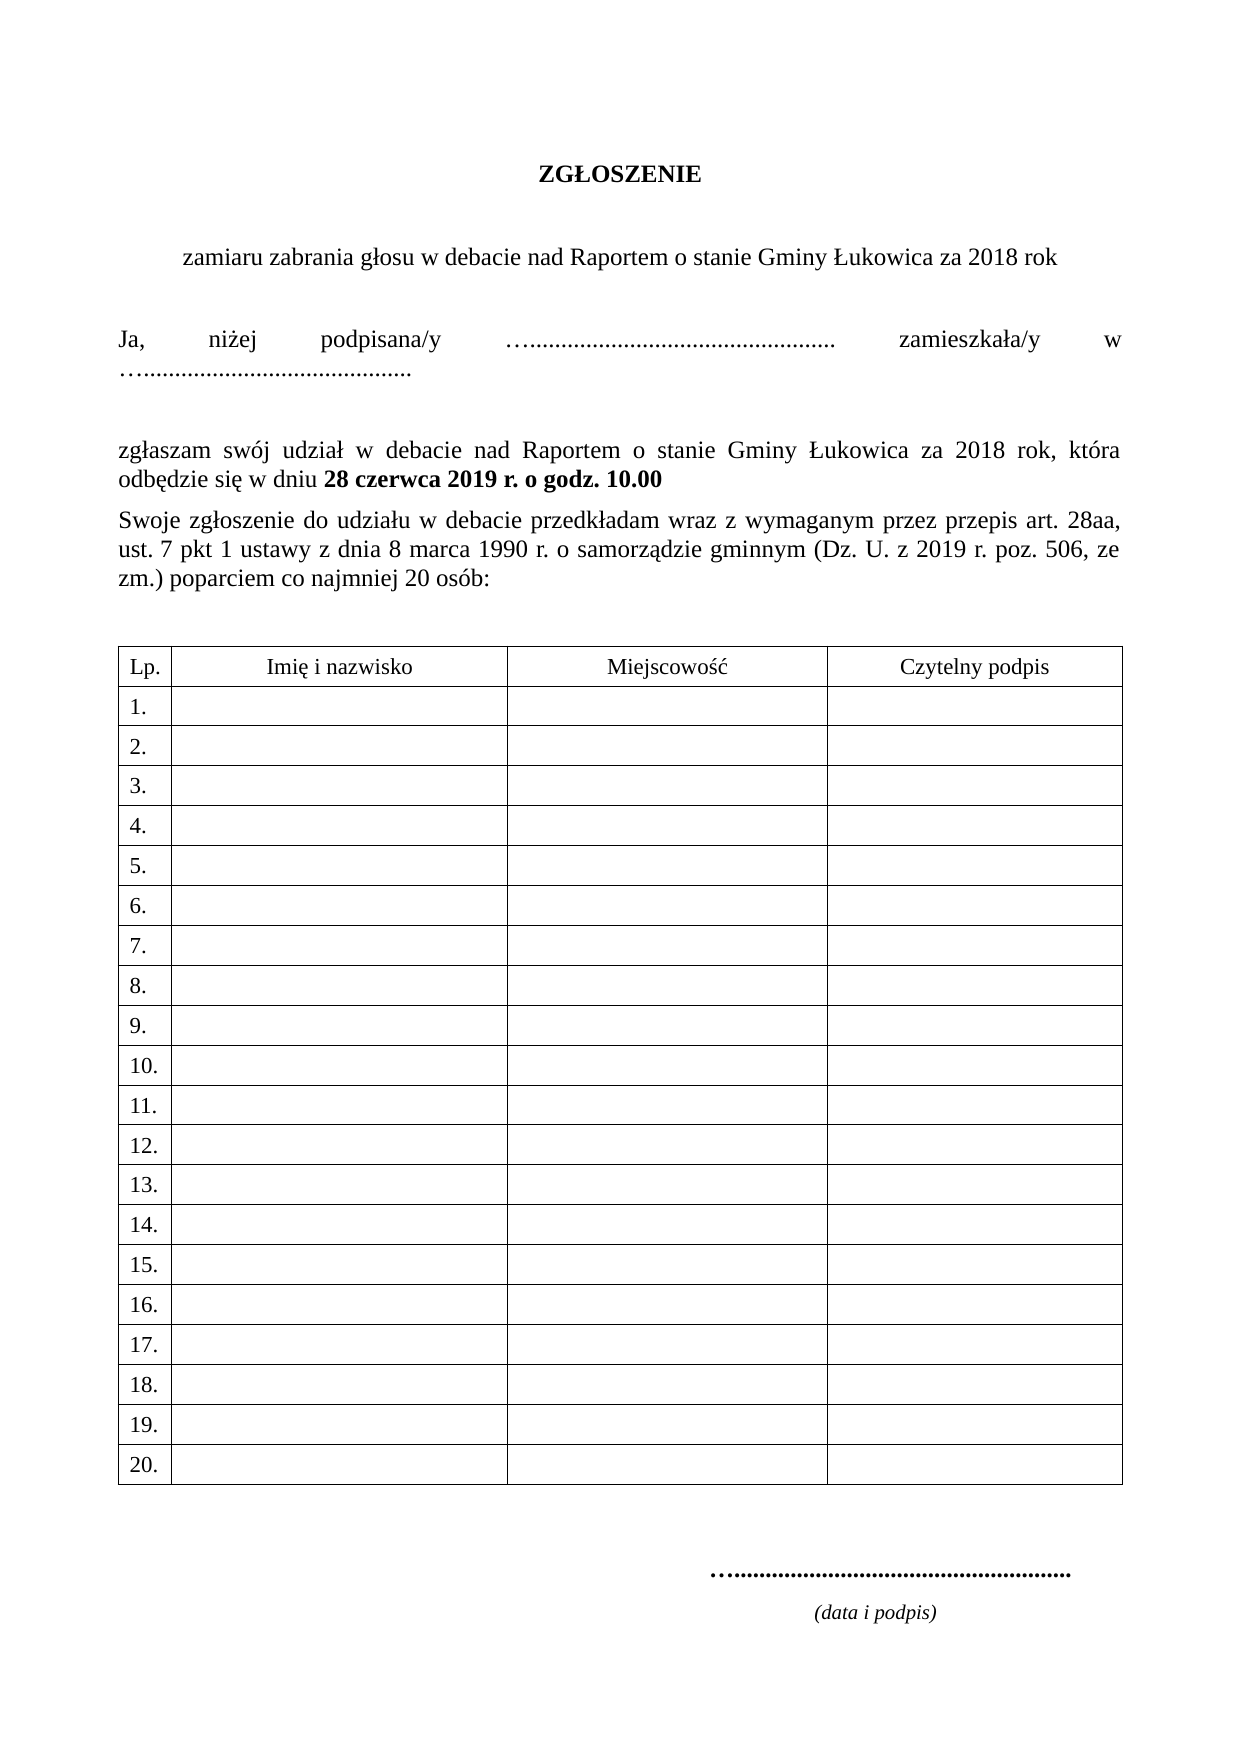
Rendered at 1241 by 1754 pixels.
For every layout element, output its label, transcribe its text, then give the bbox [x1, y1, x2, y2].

table_cell [508, 1445, 827, 1483]
table_cell 8. [119, 966, 171, 1005]
table_cell [172, 1165, 507, 1204]
table_header Lp. [119, 647, 171, 686]
table_cell [172, 886, 507, 925]
table_cell [508, 966, 827, 1005]
table_cell [172, 1205, 507, 1244]
table_cell [508, 1285, 827, 1324]
text ZGŁOSZENIE [118, 159, 1122, 188]
table_cell 18. [119, 1365, 171, 1404]
table_cell [828, 1365, 1122, 1404]
table_cell [508, 886, 827, 925]
table_cell 6. [119, 886, 171, 925]
table_cell [172, 1285, 507, 1324]
table_cell [508, 1245, 827, 1284]
table_cell 19. [119, 1405, 171, 1443]
table_cell [172, 966, 507, 1005]
table_cell [172, 1405, 507, 1443]
table_cell [828, 766, 1122, 805]
table_cell 1. [119, 687, 171, 725]
text (data i podpis) [118, 1596, 1122, 1624]
table_cell 11. [119, 1086, 171, 1124]
table_cell [828, 966, 1122, 1005]
table_cell 9. [119, 1006, 171, 1044]
table_cell [828, 1325, 1122, 1364]
table_cell [828, 1006, 1122, 1044]
table_cell [172, 1445, 507, 1483]
table_cell [828, 1285, 1122, 1324]
table_cell [172, 1325, 507, 1364]
table_cell [508, 1046, 827, 1084]
table_cell [172, 1125, 507, 1164]
table_cell 17. [119, 1325, 171, 1364]
table_cell [828, 1245, 1122, 1284]
table_cell [828, 687, 1122, 725]
table_cell [828, 1086, 1122, 1124]
table_cell [172, 926, 507, 965]
table_cell [828, 1165, 1122, 1204]
table_cell [508, 806, 827, 845]
table_cell 15. [119, 1245, 171, 1284]
text zgłaszam swój udział w debacie nad Raportem o stanie Gminy Łukowica za 2018 rok, która odbędzie się w dniu 28 czerwca 2019 r. o godz. 10.00 [118, 436, 1122, 493]
table_cell [508, 687, 827, 725]
table_cell 2. [119, 726, 171, 765]
table_cell [828, 806, 1122, 845]
table_cell [828, 726, 1122, 765]
table_cell [508, 1165, 827, 1204]
table_cell [508, 726, 827, 765]
table_cell [508, 1086, 827, 1124]
table_cell [172, 726, 507, 765]
table_cell [172, 1046, 507, 1084]
table_cell [828, 1125, 1122, 1164]
table_cell [828, 1205, 1122, 1244]
text Swoje zgłoszenie do udziału w debacie przedkładam wraz z wymaganym przez przepis art. 28aa, ust. 7 pkt 1 ustawy z dnia 8 marca 1990 r. o samorządzie gminnym (Dz. U. z 2019 r. poz. 506, ze zm.) poparciem co najmniej 20 osób: [118, 506, 1122, 592]
text Ja, niżej podpisana/y …................................................. zamieszkała/y w …........................................... [118, 324, 1122, 382]
table_cell [172, 846, 507, 885]
table_cell [828, 1445, 1122, 1483]
table_cell [172, 1006, 507, 1044]
table_cell [828, 1046, 1122, 1084]
table_cell [828, 846, 1122, 885]
table_cell [508, 1205, 827, 1244]
table_cell 5. [119, 846, 171, 885]
table_cell [828, 886, 1122, 925]
table_cell 12. [119, 1125, 171, 1164]
table_cell 20. [119, 1445, 171, 1483]
table_cell [508, 1325, 827, 1364]
table_cell 13. [119, 1165, 171, 1204]
table_cell 10. [119, 1046, 171, 1084]
table_header Czytelny podpis [828, 647, 1122, 686]
table_cell [828, 926, 1122, 965]
text zamiaru zabrania głosu w debacie nad Raportem o stanie Gminy Łukowica za 2018 rok [118, 242, 1122, 271]
table_cell [508, 766, 827, 805]
table_cell 4. [119, 806, 171, 845]
table_cell [508, 1365, 827, 1404]
table_cell [172, 1245, 507, 1284]
table_cell [172, 1086, 507, 1124]
table_cell [508, 846, 827, 885]
table_cell [828, 1405, 1122, 1443]
table_header Imię i nazwisko [172, 647, 507, 686]
table_cell [172, 806, 507, 845]
table_cell 16. [119, 1285, 171, 1324]
table_cell [172, 766, 507, 805]
table_cell [508, 1405, 827, 1443]
table_cell [508, 926, 827, 965]
table_cell [172, 687, 507, 725]
table_cell [508, 1125, 827, 1164]
table_cell 7. [119, 926, 171, 965]
table_cell 3. [119, 766, 171, 805]
table_cell 14. [119, 1205, 171, 1244]
text …...................................................... [118, 1554, 1122, 1583]
table_cell [172, 1365, 507, 1404]
table_header Miejscowość [508, 647, 827, 686]
table_cell [508, 1006, 827, 1044]
